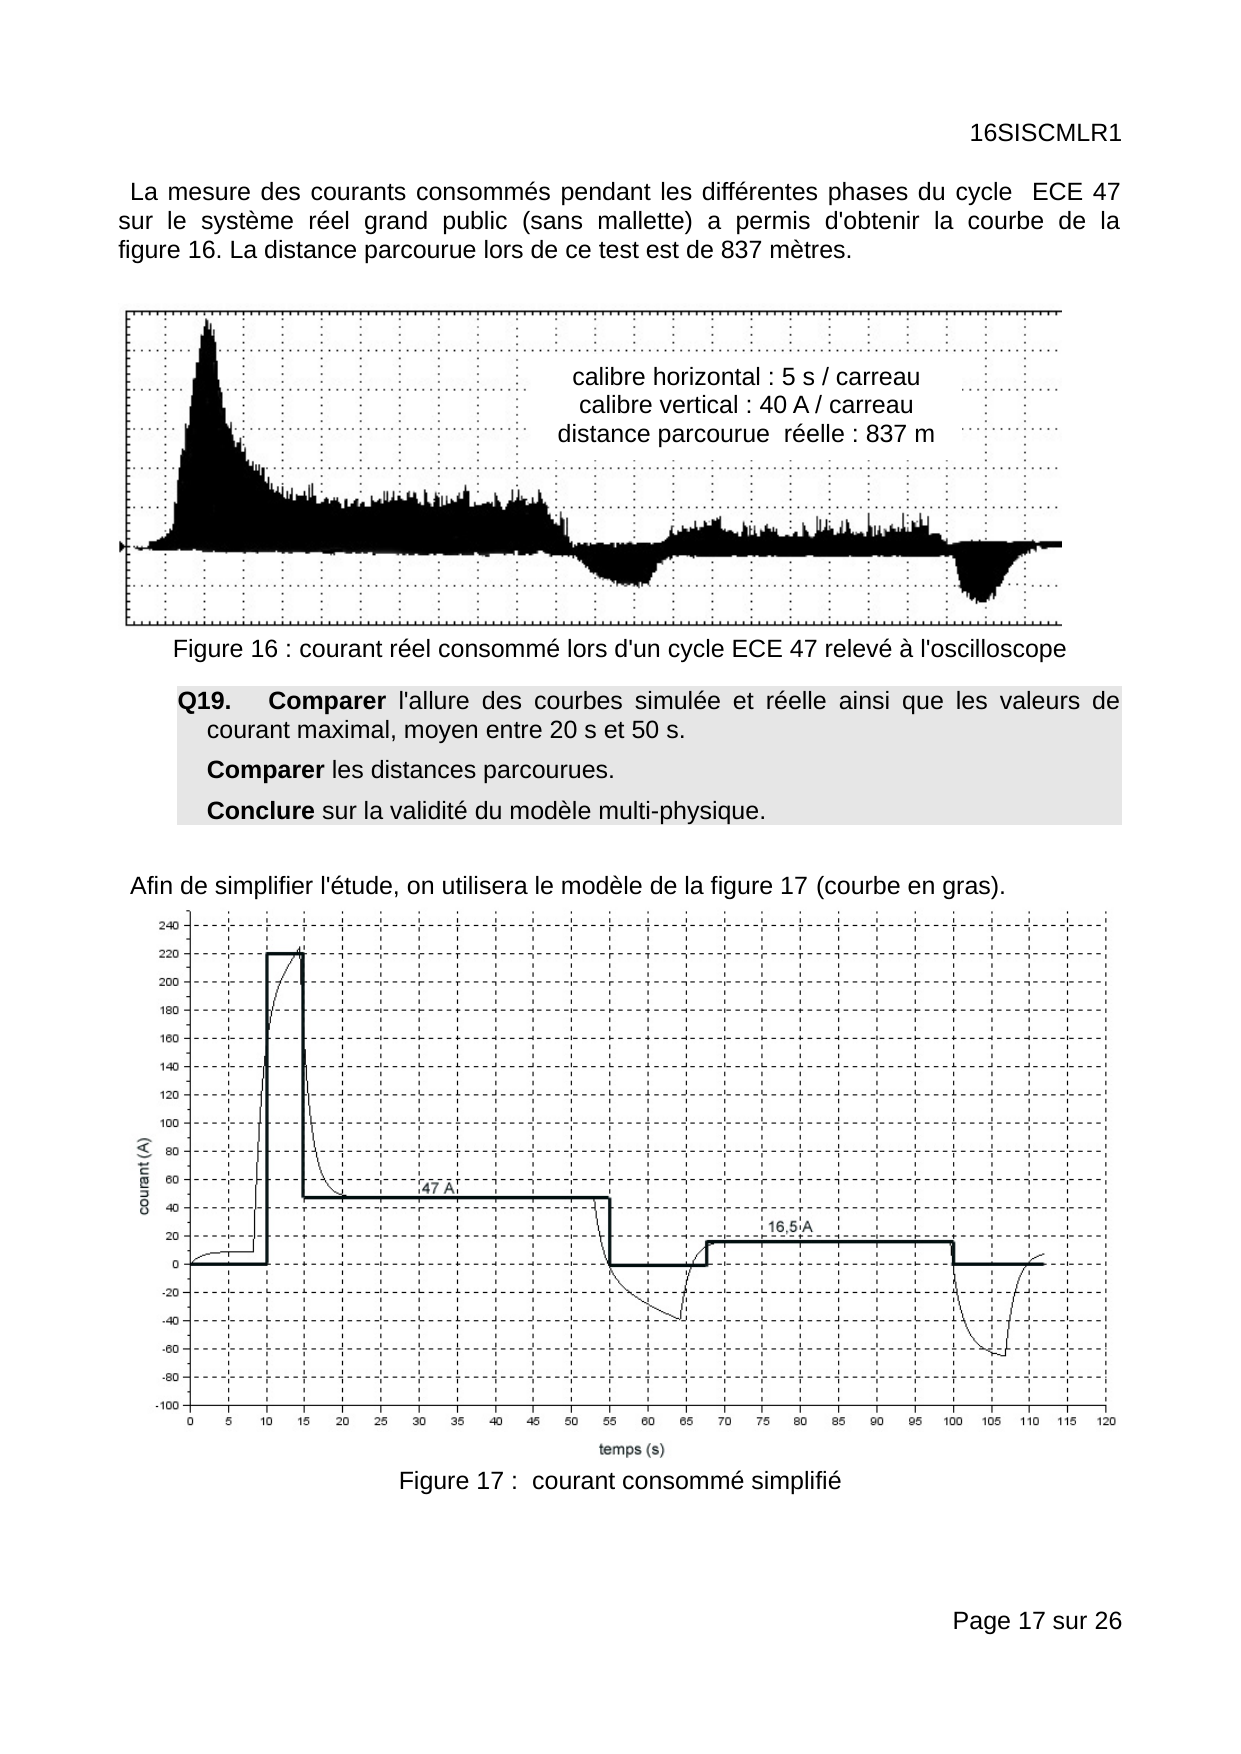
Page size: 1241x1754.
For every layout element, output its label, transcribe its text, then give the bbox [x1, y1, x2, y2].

picture [118, 303, 1062, 634]
text La mesure des courants consommés pendant les différentes phases du cycle ECE 47 sur le système réel grand public (sans mallette) a permis d'obtenir la courbe de la figure 16. La distance parcourue lors de ce test est de 837 mètres. [118, 177, 1122, 263]
list courant consommé simplifié [118, 906, 1122, 1495]
list Comparer les distances parcourues. [177, 755, 1122, 784]
text Afin de simplifier l'étude, on utilisera le modèle de la figure 17 (courbe en gras). [118, 871, 1122, 900]
list Comparer l'allure des courbes simulée et réelle ainsi que les valeurs de courant maximal, moyen entre 20 s et 50 s. [177, 686, 1122, 744]
list Conclure sur la validité du modèle multi-physique. [177, 796, 1122, 825]
list courant réel consommé lors d'un cycle ECE 47 relevé à l'oscilloscope [118, 310, 1122, 662]
picture [121, 900, 1119, 1467]
